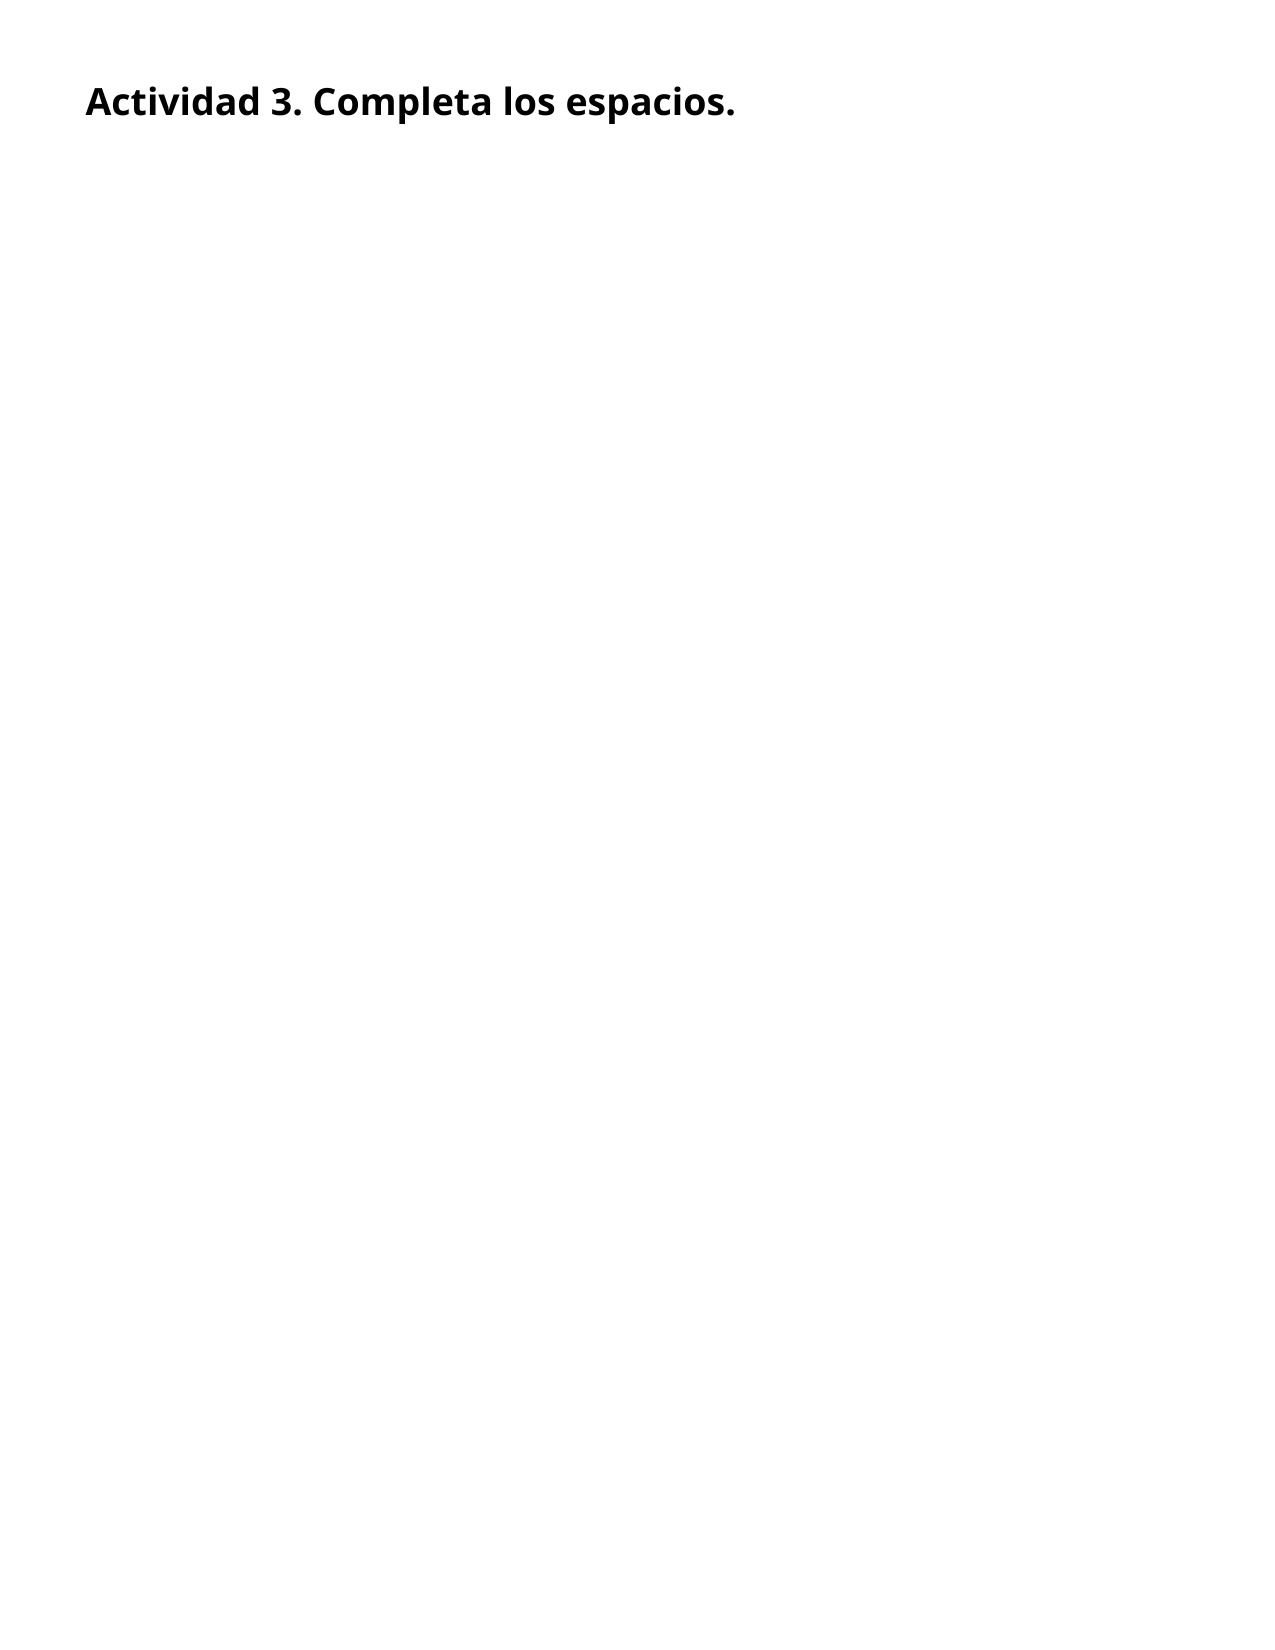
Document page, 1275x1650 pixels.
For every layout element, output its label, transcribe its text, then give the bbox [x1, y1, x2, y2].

text Actividad 3. Completa los espacios. [75, 75, 1200, 126]
